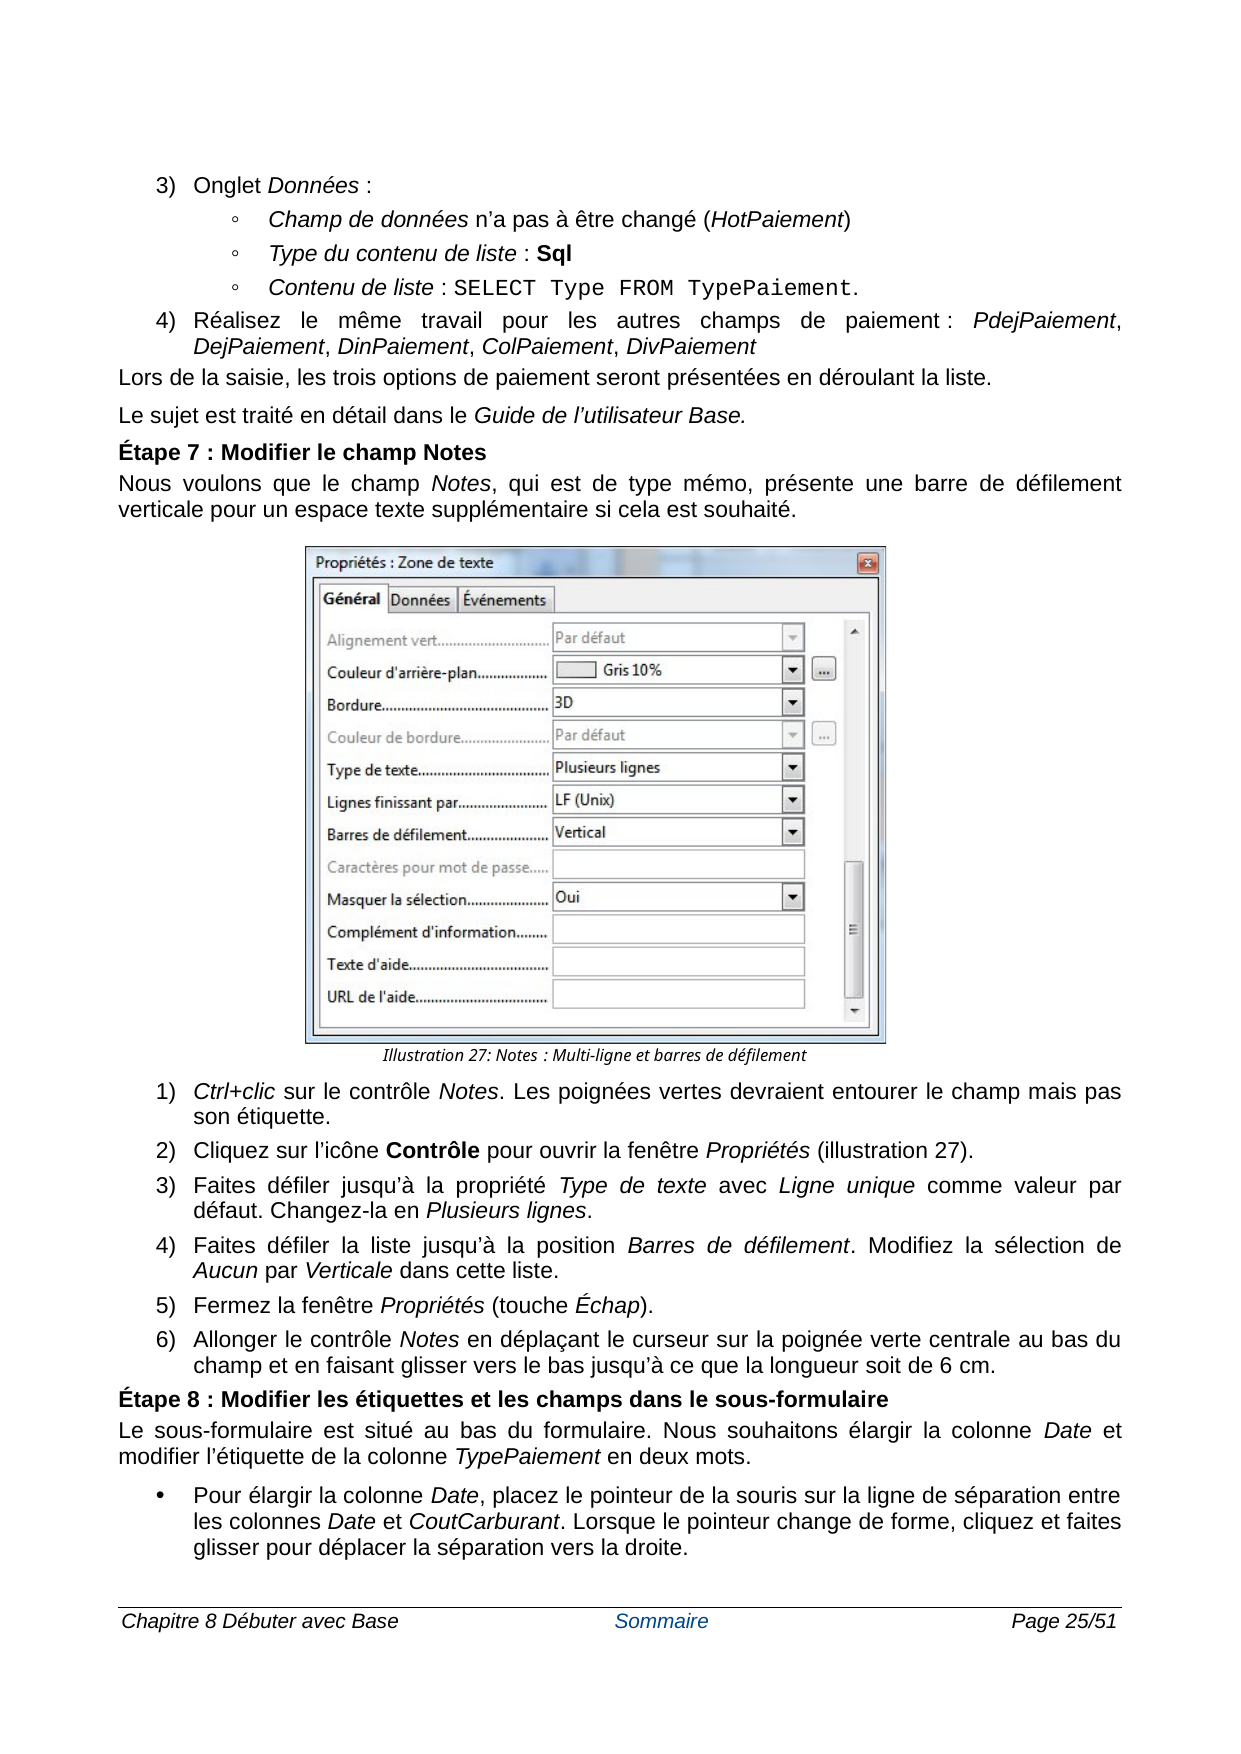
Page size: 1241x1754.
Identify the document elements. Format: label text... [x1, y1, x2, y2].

list Faites défiler jusqu’à la propriété Type de texte avec Ligne unique comme valeur par défaut. Changez-la en Plusieurs lignes. [156, 1173, 1122, 1224]
list Type du contenu de liste : Sql [231, 238, 1122, 267]
text Lors de la saisie, les trois options de paiement seront présentées en déroulant la liste. [118, 365, 1122, 391]
text Le sous-formulaire est situé au bas du formulaire. Nous souhaitons élargir la colonne Date et modifier l’étiquette de la colonne TypePaiement en deux mots. [118, 1418, 1122, 1469]
list Illustration 27: Notes : Multi-ligne et barres de défilement [305, 1044, 886, 1067]
list Onglet Données : [156, 173, 1122, 199]
list Champ de données n’a pas à être changé (HotPaiement) [231, 204, 1122, 233]
list Faites défiler la liste jusqu’à la position Barres de défilement. Modifiez la sélection de Aucun par Verticale dans cette liste. [156, 1232, 1122, 1283]
list Fermez la fenêtre Propriétés (touche Échap). [156, 1292, 1122, 1318]
list Pour élargir la colonne Date, placez le pointeur de la souris sur la ligne de séparation entre les colonnes Date et CoutCarburant. Lorsque le pointeur change de forme, cliquez et faites glisser pour déplacer la séparation vers la droite. [156, 1481, 1122, 1560]
text Le sujet est traité en détail dans le Guide de l’utilisateur Base. [118, 402, 1122, 428]
list Réalisez le même travail pour les autres champs de paiement : PdejPaiement, DejPaiement, DinPaiement, ColPaiement, DivPaiement [156, 308, 1122, 359]
list Allonger le contrôle Notes en déplaçant le curseur sur la poignée verte centrale au bas du champ et en faisant glisser vers le bas jusqu’à ce que la longueur soit de 6 cm. [156, 1327, 1122, 1378]
list Cliquez sur l’icône Contrôle pour ouvrir la fenêtre Propriétés (illustration 27). [156, 1138, 1122, 1164]
subtitle Étape 8 : Modifier les étiquettes et les champs dans le sous-formulaire [118, 1387, 1122, 1412]
text Nous voulons que le champ Notes, qui est de type mémo, présente une barre de défilement verticale pour un espace texte supplémentaire si cela est souhaité. [118, 471, 1122, 522]
text Étape 7 : Modifier le champ Notes [118, 440, 1122, 465]
list Ctrl+clic sur le contrôle Notes. Les poignées vertes devraient entourer le champ mais pas son étiquette. [156, 534, 1122, 1129]
picture [305, 546, 887, 1044]
list Contenu de liste : SELECT Type FROM TypePaiement. [231, 272, 1122, 302]
